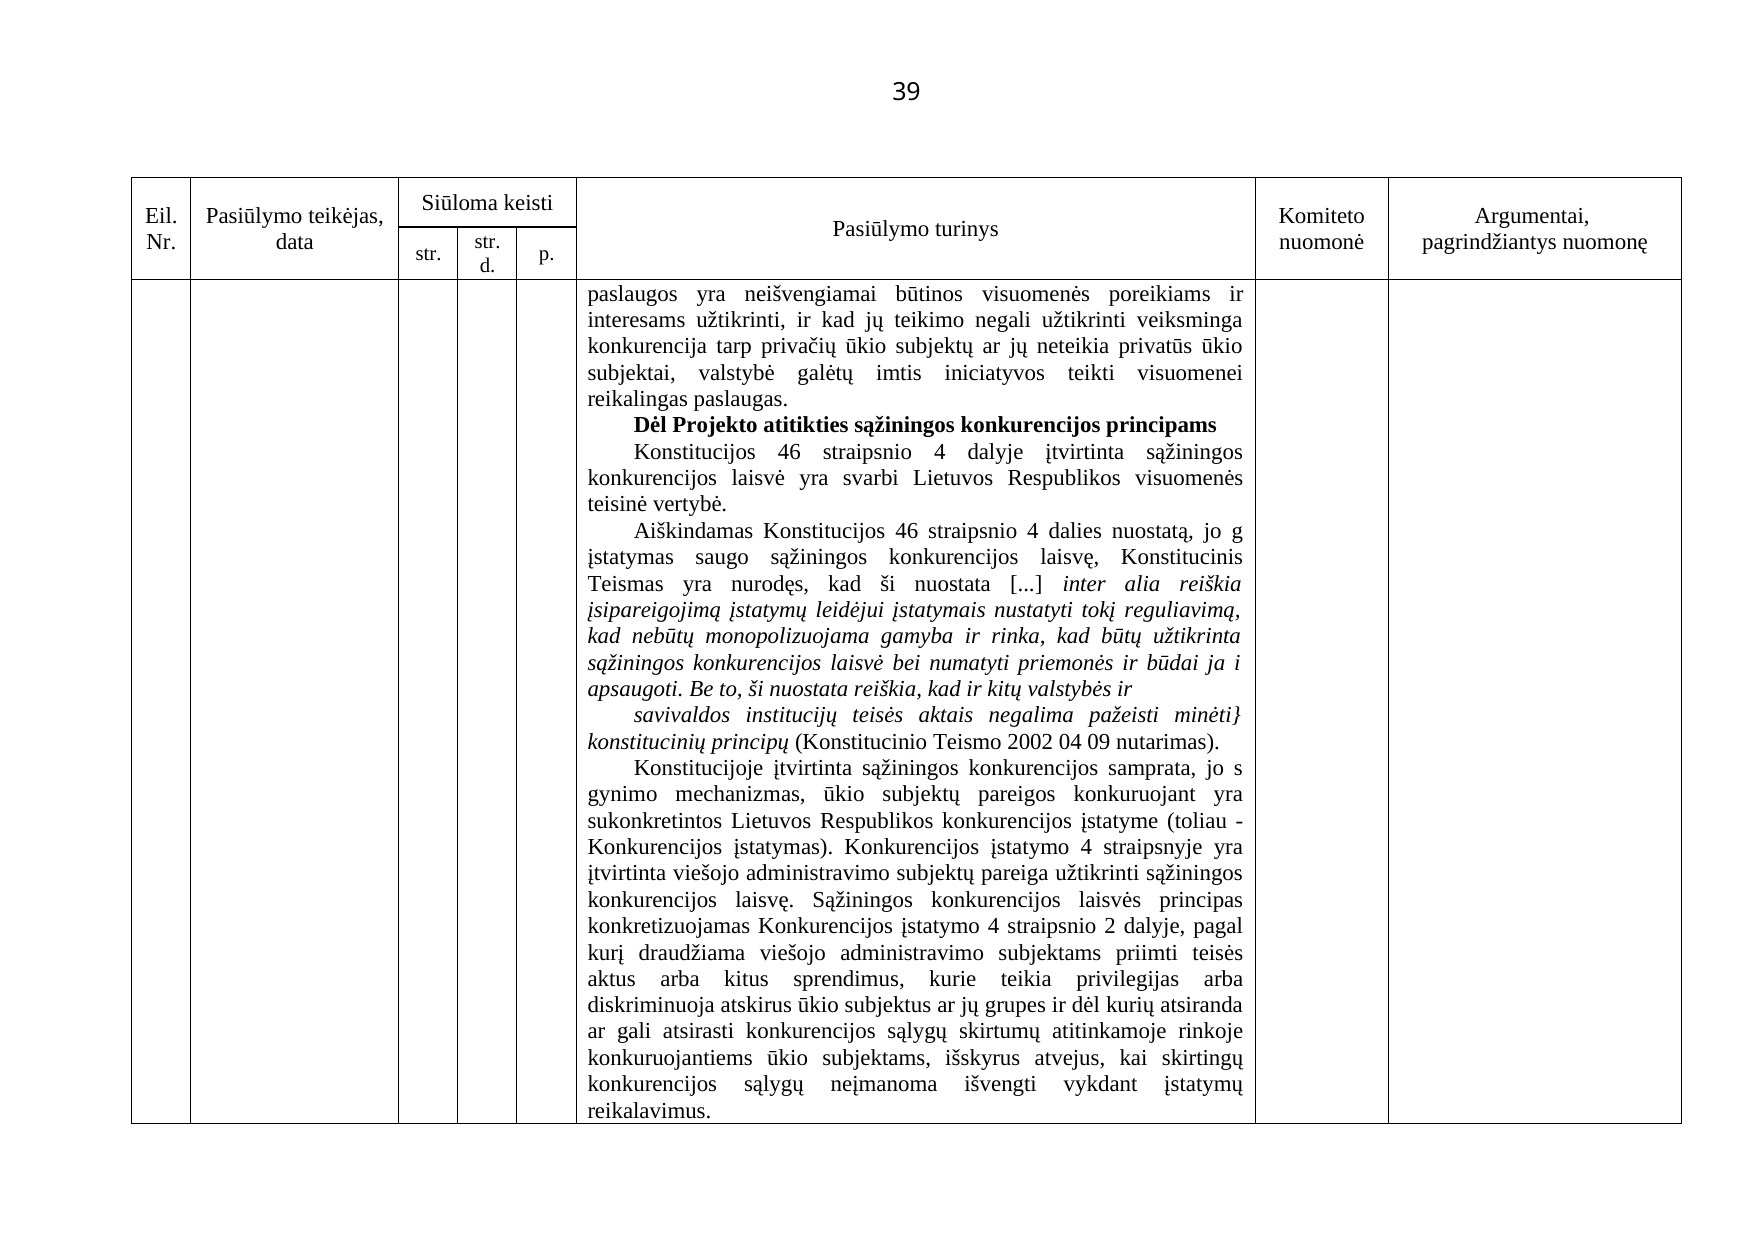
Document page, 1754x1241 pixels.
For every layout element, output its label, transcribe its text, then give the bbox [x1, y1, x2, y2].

table_header Pasiūlymo turinys [577, 178, 1255, 279]
table_header Pasiūlymo teikėjas, data [191, 178, 398, 279]
table_cell [132, 280, 190, 1123]
table_header Komiteto nuomonė [1256, 178, 1388, 279]
table_cell p. [517, 228, 576, 279]
table_header Argumentai, pagrindžiantys nuomonę [1389, 178, 1681, 279]
table_header Eil. Nr. [132, 178, 190, 279]
table_cell str. [399, 228, 457, 279]
table_cell str. d. [458, 228, 516, 279]
table_cell [191, 280, 398, 1123]
table_cell [458, 280, 516, 1123]
table_cell [1256, 280, 1388, 1123]
table_header Siūloma keisti [399, 178, 576, 226]
table_cell [399, 280, 457, 1123]
table_cell [1389, 280, 1681, 1123]
table_cell paslaugos yra neišvengiamai būtinos visuomenės poreikiams ir interesams užtikrinti, ir kad jų teikimo negali užtikrinti veiksminga konkurencija tarp privačių ūkio subjektų ar jų neteikia privatūs ūkio subjektai, valstybė galėtų imtis iniciatyvos teikti visuomenei reikalingas paslaugas. Dėl Projekto atitikties sąžiningos konkurencijos principams Konstitucijos 46 straipsnio 4 dalyje įtvirtinta sąžiningos konkurencijos laisvė yra svarbi Lietuvos Respublikos visuomenės teisinė vertybė. Aiškindamas Konstitucijos 46 straipsnio 4 dalies nuostatą, jo g įstatymas saugo sąžiningos konkurencijos laisvę, Konstitucinis Teismas yra nurodęs, kad ši nuostata [...] inter alia reiškia įsipareigojimą įstatymų leidėjui įstatymais nustatyti tokį reguliavimą, kad nebūtų monopolizuojama gamyba ir rinka, kad būtų užtikrinta sąžiningos konkurencijos laisvė bei numatyti priemonės ir būdai ja i apsaugoti. Be to, ši nuostata reiškia, kad ir kitų valstybės ir savivaldos institucijų teisės aktais negalima pažeisti minėti} konstitucinių principų (Konstitucinio Teismo 2002 04 09 nutarimas). Konstitucijoje įtvirtinta sąžiningos konkurencijos samprata, jo s gynimo mechanizmas, ūkio subjektų pareigos konkuruojant yra sukonkretintos Lietuvos Respublikos konkurencijos įstatyme (toliau - Konkurencijos įstatymas). Konkurencijos įstatymo 4 straipsnyje yra įtvirtinta viešojo administravimo subjektų pareiga užtikrinti sąžiningos konkurencijos laisvę. Sąžiningos konkurencijos laisvės principas konkretizuojamas Konkurencijos įstatymo 4 straipsnio 2 dalyje, pagal kurį draudžiama viešojo administravimo subjektams priimti teisės aktus arba kitus sprendimus, kurie teikia privilegijas arba diskriminuoja atskirus ūkio subjektus ar jų grupes ir dėl kurių atsiranda ar gali atsirasti konkurencijos sąlygų skirtumų atitinkamoje rinkoje konkuruojantiems ūkio subjektams, išskyrus atvejus, kai skirtingų konkurencijos sąlygų neįmanoma išvengti vykdant įstatymų reikalavimus. [577, 280, 1255, 1123]
table_cell [517, 280, 576, 1123]
